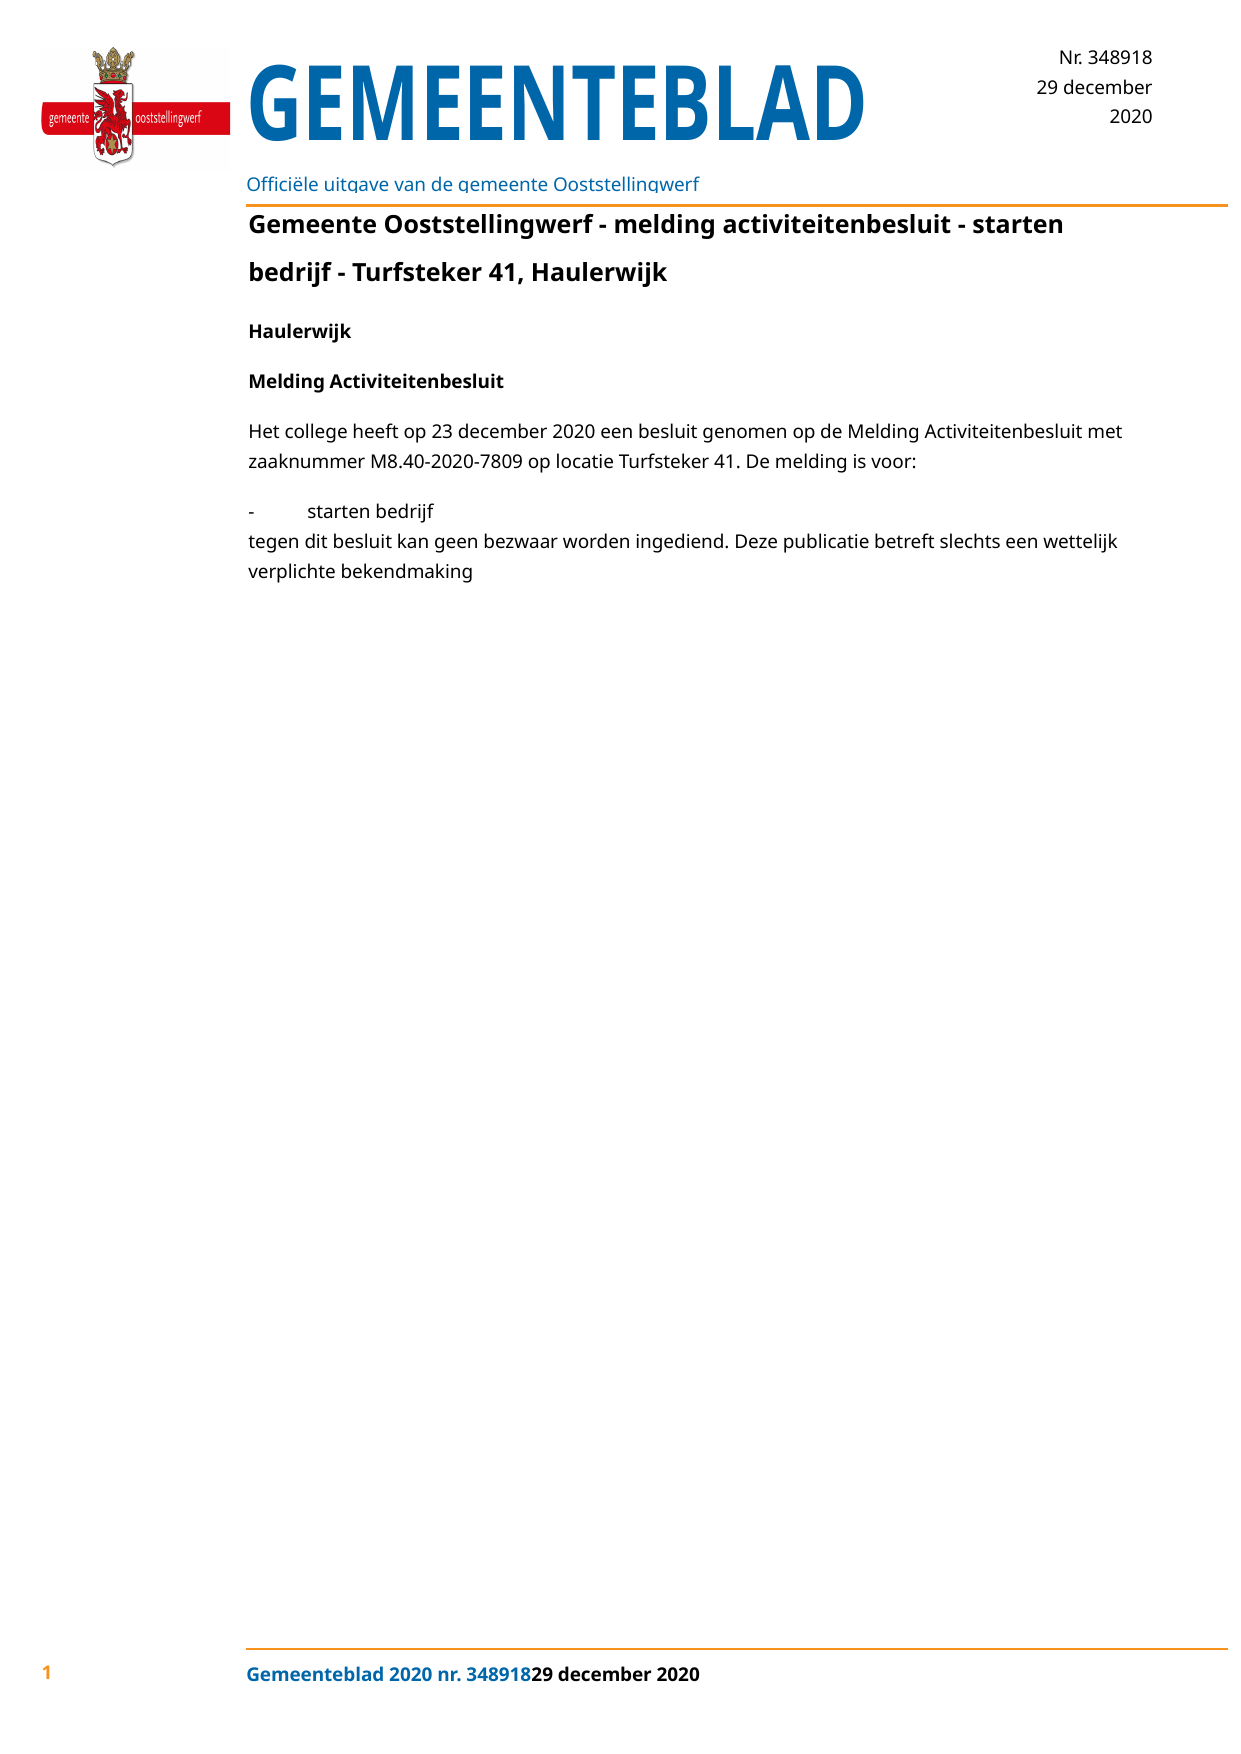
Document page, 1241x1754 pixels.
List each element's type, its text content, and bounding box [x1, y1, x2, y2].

text Gemeente Ooststellingwerf - melding activiteitenbesluit - starten bedrijf - Turfsteker 41, Haulerwijk [248, 207, 1152, 288]
text Melding Activiteitenbesluit [248, 368, 1152, 394]
text tegen dit besluit kan geen bezwaar worden ingediend. Deze publicatie betreft slechts een wettelijk verplichte bekendmaking [248, 528, 1152, 584]
picture [41, 47, 231, 172]
list starten bedrijf [248, 499, 1152, 524]
text Het college heeft op 23 december 2020 een besluit genomen op de Melding Activiteitenbesluit met zaaknummer M8.40-2020-7809 op locatie Turfsteker 41. De melding is voor: [248, 419, 1152, 474]
text Haulerwijk [248, 318, 1152, 344]
